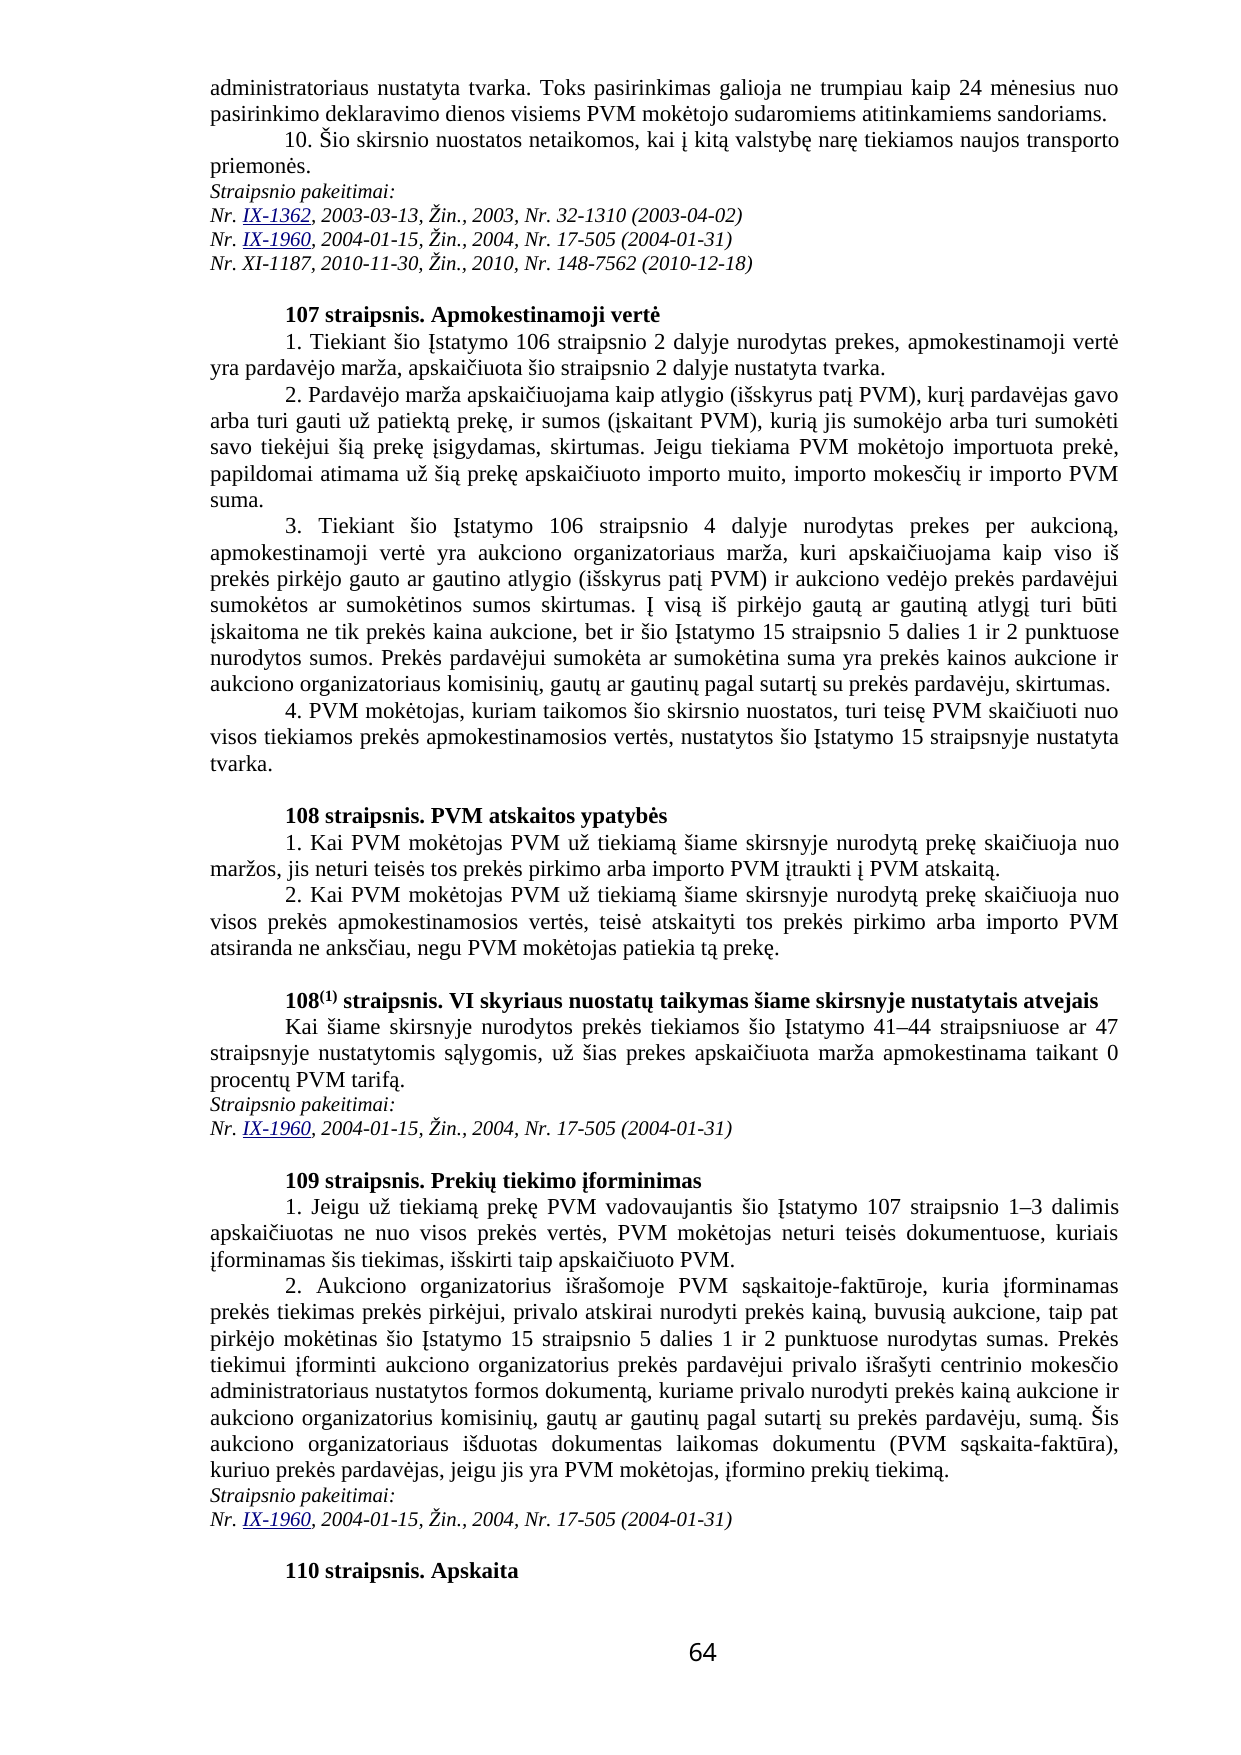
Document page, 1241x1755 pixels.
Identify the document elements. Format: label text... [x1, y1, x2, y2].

text Nr. XI-1187, 2010-11-30, Žin., 2010, Nr. 148-7562 (2010-12-18) [210, 251, 1120, 275]
text Nr. IX-1960, 2004-01-15, Žin., 2004, Nr. 17-505 (2004-01-31) [210, 1507, 1120, 1531]
text 1. Jeigu už tiekiamą prekę PVM vadovaujantis šio Įstatymo 107 straipsnio 1–3 dalimis apskaičiuotas ne nuo visos prekės vertės, PVM mokėtojas neturi teisės dokumentuose, kuriais įforminamas šis tiekimas, išskirti taip apskaičiuoto PVM. [210, 1193, 1120, 1272]
text Kai šiame skirsnyje nurodytos prekės tiekiamos šio Įstatymo 41–44 straipsniuose ar 47 straipsnyje nustatytomis sąlygomis, už šias prekes apskaičiuota marža apmokestinama taikant 0 procentų PVM tarifą. [210, 1013, 1120, 1092]
text 10. Šio skirsnio nuostatos netaikomos, kai į kitą valstybę narę tiekiamos naujos transporto priemonės. [210, 126, 1120, 179]
text 1. Tiekiant šio Įstatymo 106 straipsnio 2 dalyje nurodytas prekes, apmokestinamoji vertė yra pardavėjo marža, apskaičiuota šio straipsnio 2 dalyje nustatyta tvarka. [210, 328, 1120, 381]
text 110 straipsnis. Apskaita [210, 1557, 1120, 1584]
text 2. Kai PVM mokėtojas PVM už tiekiamą šiame skirsnyje nurodytą prekę skaičiuoja nuo visos prekės apmokestinamosios vertės, teisė atskaityti tos prekės pirkimo arba importo PVM atsiranda ne anksčiau, negu PVM mokėtojas patiekia tą prekę. [210, 881, 1120, 960]
text Straipsnio pakeitimai: [210, 1092, 1120, 1116]
text 2. Aukciono organizatorius išrašomoje PVM sąskaitoje-faktūroje, kuria įforminamas prekės tiekimas prekės pirkėjui, privalo atskirai nurodyti prekės kainą, buvusią aukcione, taip pat pirkėjo mokėtinas šio Įstatymo 15 straipsnio 5 dalies 1 ir 2 punktuose nurodytas sumas. Prekės tiekimui įforminti aukciono organizatorius prekės pardavėjui privalo išrašyti centrinio mokesčio administratoriaus nustatytos formos dokumentą, kuriame privalo nurodyti prekės kainą aukcione ir aukciono organizatorius komisinių, gautų ar gautinų pagal sutartį su prekės pardavėju, sumą. Šis aukciono organizatoriaus išduotas dokumentas laikomas dokumentu (PVM sąskaita-faktūra), kuriuo prekės pardavėjas, jeigu jis yra PVM mokėtojas, įformino prekių tiekimą. [210, 1272, 1120, 1483]
text 109 straipsnis. Prekių tiekimo įforminimas [210, 1167, 1120, 1193]
text 108(1) straipsnis. VI skyriaus nuostatų taikymas šiame skirsnyje nustatytais atvejais [285, 987, 1120, 1013]
text 107 straipsnis. Apmokestinamoji vertė [210, 302, 1120, 328]
text Nr. IX-1960, 2004-01-15, Žin., 2004, Nr. 17-505 (2004-01-31) [210, 1116, 1120, 1140]
text Straipsnio pakeitimai: [210, 1483, 1120, 1507]
text Nr. IX-1960, 2004-01-15, Žin., 2004, Nr. 17-505 (2004-01-31) [210, 227, 1120, 251]
text Nr. IX-1362, 2003-03-13, Žin., 2003, Nr. 32-1310 (2003-04-02) [210, 203, 1120, 227]
text 4. PVM mokėtojas, kuriam taikomos šio skirsnio nuostatos, turi teisę PVM skaičiuoti nuo visos tiekiamos prekės apmokestinamosios vertės, nustatytos šio Įstatymo 15 straipsnyje nustatyta tvarka. [210, 697, 1120, 776]
text Straipsnio pakeitimai: [210, 179, 1120, 203]
text administratoriaus nustatyta tvarka. Toks pasirinkimas galioja ne trumpiau kaip 24 mėnesius nuo pasirinkimo deklaravimo dienos visiems PVM mokėtojo sudaromiems atitinkamiems sandoriams. [210, 73, 1120, 126]
text 2. Pardavėjo marža apskaičiuojama kaip atlygio (išskyrus patį PVM), kurį pardavėjas gavo arba turi gauti už patiektą prekę, ir sumos (įskaitant PVM), kurią jis sumokėjo arba turi sumokėti savo tiekėjui šią prekę įsigydamas, skirtumas. Jeigu tiekiama PVM mokėtojo importuota prekė, papildomai atimama už šią prekę apskaičiuoto importo muito, importo mokesčių ir importo PVM suma. [210, 381, 1120, 512]
text 108 straipsnis. PVM atskaitos ypatybės [210, 802, 1120, 829]
text 1. Kai PVM mokėtojas PVM už tiekiamą šiame skirsnyje nurodytą prekę skaičiuoja nuo maržos, jis neturi teisės tos prekės pirkimo arba importo PVM įtraukti į PVM atskaitą. [210, 829, 1120, 881]
text 3. Tiekiant šio Įstatymo 106 straipsnio 4 dalyje nurodytas prekes per aukcioną, apmokestinamoji vertė yra aukciono organizatoriaus marža, kuri apskaičiuojama kaip viso iš prekės pirkėjo gauto ar gautino atlygio (išskyrus patį PVM) ir aukciono vedėjo prekės pardavėjui sumokėtos ar sumokėtinos sumos skirtumas. Į visą iš pirkėjo gautą ar gautiną atlygį turi būti įskaitoma ne tik prekės kaina aukcione, bet ir šio Įstatymo 15 straipsnio 5 dalies 1 ir 2 punktuose nurodytos sumos. Prekės pardavėjui sumokėta ar sumokėtina suma yra prekės kainos aukcione ir aukciono organizatoriaus komisinių, gautų ar gautinų pagal sutartį su prekės pardavėju, skirtumas. [210, 512, 1120, 697]
